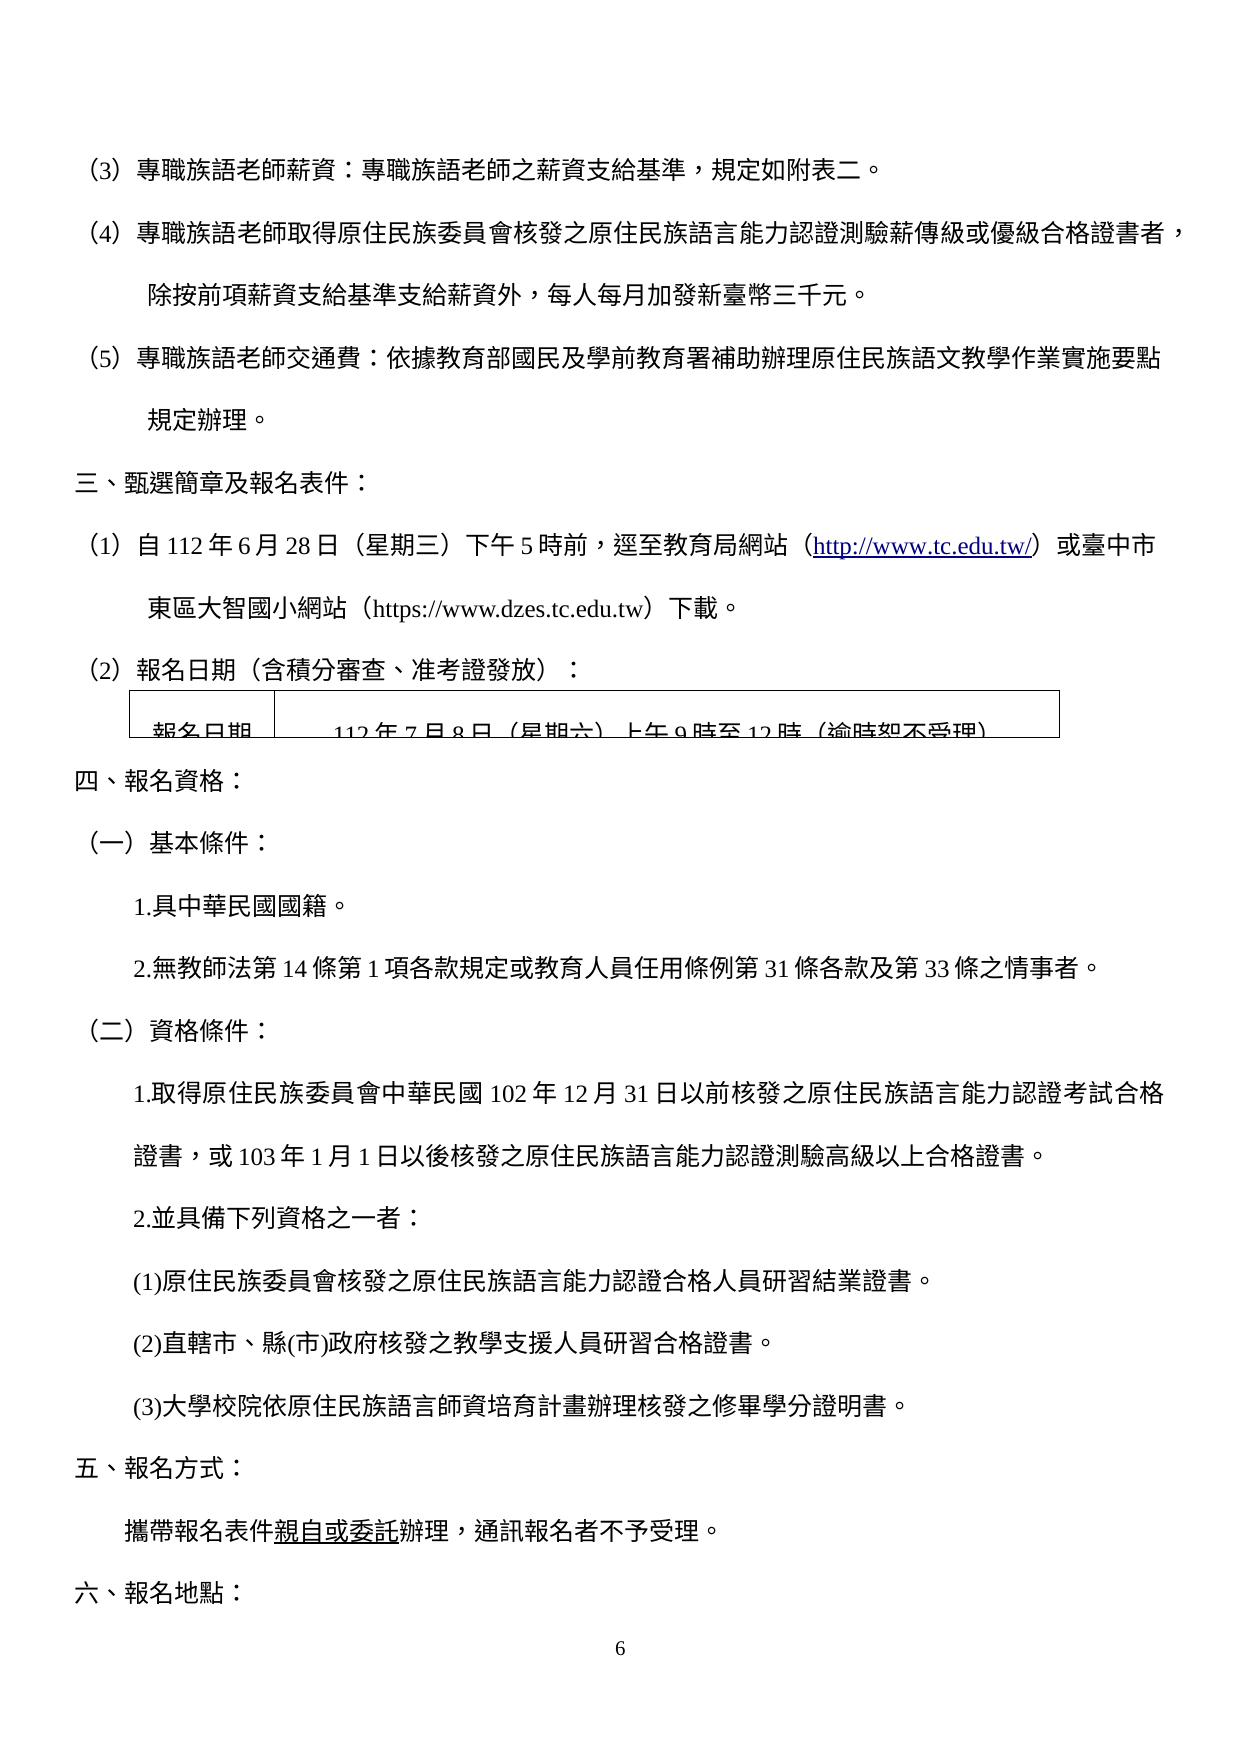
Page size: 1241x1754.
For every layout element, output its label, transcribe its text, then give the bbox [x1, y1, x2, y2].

list 專職族語老師交通費：依據教育部國民及學前教育署補助辦理原住民族語文教學作業實施要點規定辦理。 [74, 314, 1166, 331]
text 六、報名地點： [74, 1550, 1166, 1613]
list 專職族語老師取得原住民族委員會核發之原住民族語言能力認證測驗薪傳級或優級合格證書者，除按前項薪資支給基準支給薪資外，每人每月加發新臺幣三千元。 [74, 189, 1166, 314]
list 專職族語老師薪資：專職族語老師之薪資支給基準，規定如附表二。 [74, 127, 1166, 189]
text 攜帶報名表件親自或委託辦理，通訊報名者不予受理。 [124, 1488, 1166, 1550]
text 五、報名方式： [74, 1425, 1166, 1488]
